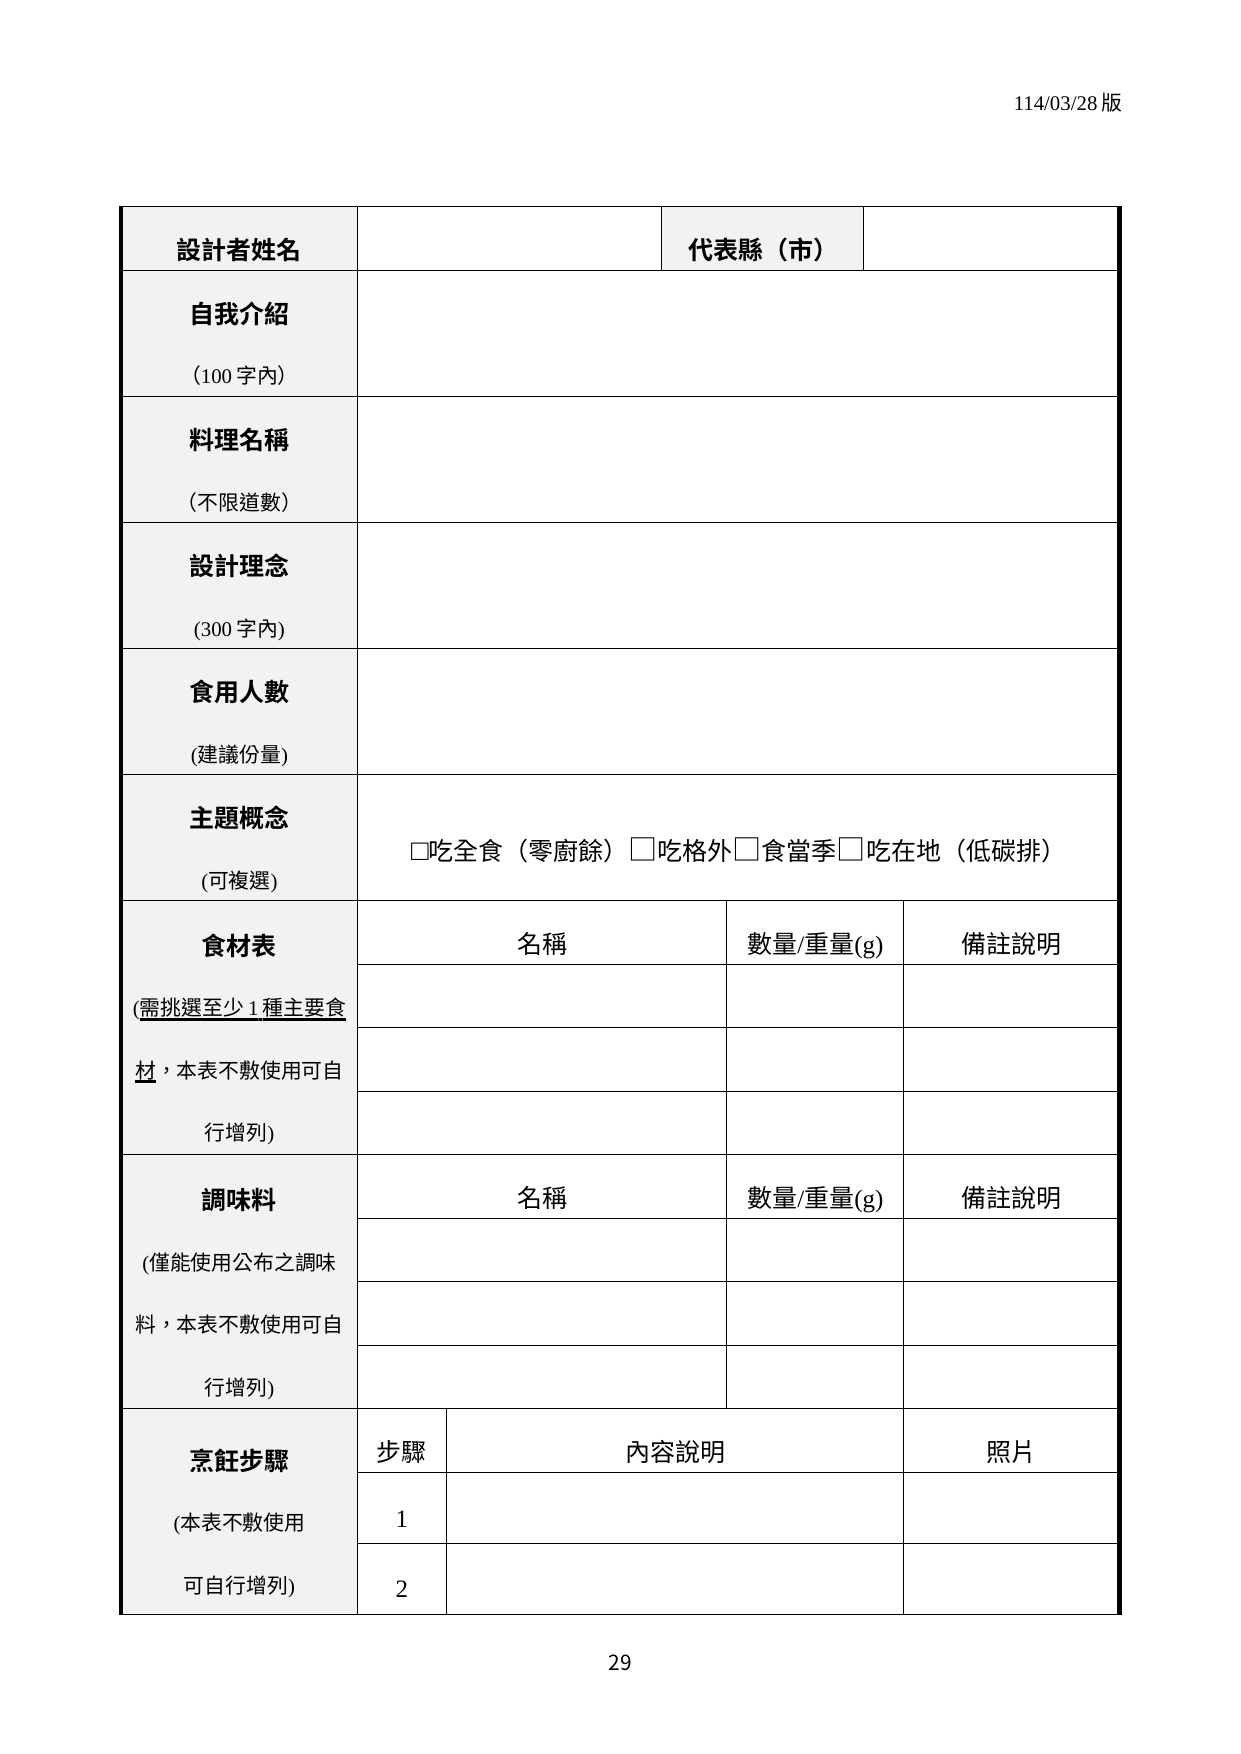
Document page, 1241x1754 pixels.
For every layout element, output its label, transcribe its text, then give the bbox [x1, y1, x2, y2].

table_cell [358, 1282, 726, 1345]
table_cell 設計理念 (300字內) [123, 523, 357, 648]
table_cell [904, 1473, 1117, 1543]
table_cell 內容說明 [447, 1409, 903, 1472]
table_cell [904, 1346, 1117, 1408]
table_cell [727, 1346, 903, 1408]
table_cell [727, 1092, 903, 1154]
table_cell 名稱 [358, 1155, 726, 1218]
table_cell 烹飪步驟 (本表不敷使用 可自行增列) [123, 1409, 357, 1613]
table_cell [447, 1544, 903, 1613]
table_cell 備註說明 [904, 901, 1117, 963]
table_cell [358, 523, 1117, 648]
table_cell [447, 1473, 903, 1543]
table_cell [727, 1219, 903, 1281]
table_cell 數量/重量(g) [727, 1155, 903, 1218]
table_cell [904, 1544, 1117, 1613]
table_cell [904, 965, 1117, 1027]
table_cell [358, 1346, 726, 1408]
table_cell 數量/重量(g) [727, 901, 903, 963]
table_cell [727, 1028, 903, 1091]
table_cell 主題概念 (可複選) [123, 775, 357, 900]
table_cell 食材表 (需挑選至少1種主要食材，本表不敷使用可自行增列) [123, 901, 357, 1154]
table_cell [904, 1219, 1117, 1281]
table_cell [358, 397, 1117, 522]
table_cell 名稱 [358, 901, 726, 963]
table_cell 備註說明 [904, 1155, 1117, 1218]
table_cell [358, 1219, 726, 1281]
table_cell 料理名稱 （不限道數） [123, 397, 357, 522]
table_cell 自我介紹 （100字內） [123, 271, 357, 396]
table_header 設計者姓名 [123, 207, 357, 270]
table_cell [727, 965, 903, 1027]
table_header 代表縣（市） [662, 207, 863, 270]
table_cell [904, 1092, 1117, 1154]
table_cell [727, 1282, 903, 1345]
table_cell 2 [358, 1544, 446, 1613]
table_header [864, 207, 1117, 270]
table_cell [904, 1282, 1117, 1345]
table_cell □吃全食（零廚餘）□吃格外□食當季□吃在地（低碳排） [358, 775, 1117, 900]
table_cell [358, 271, 1117, 396]
table_cell [358, 1092, 726, 1154]
table_cell 照片 [904, 1409, 1117, 1472]
table_cell [358, 965, 726, 1027]
table_cell [358, 649, 1117, 774]
table_cell 調味料 (僅能使用公布之調味料，本表不敷使用可自行增列) [123, 1155, 357, 1408]
table_cell 食用人數 (建議份量) [123, 649, 357, 774]
table_cell [358, 1028, 726, 1091]
table_cell [904, 1028, 1117, 1091]
table_cell 1 [358, 1473, 446, 1543]
table_cell 步驟 [358, 1409, 446, 1472]
table_header [358, 207, 661, 270]
